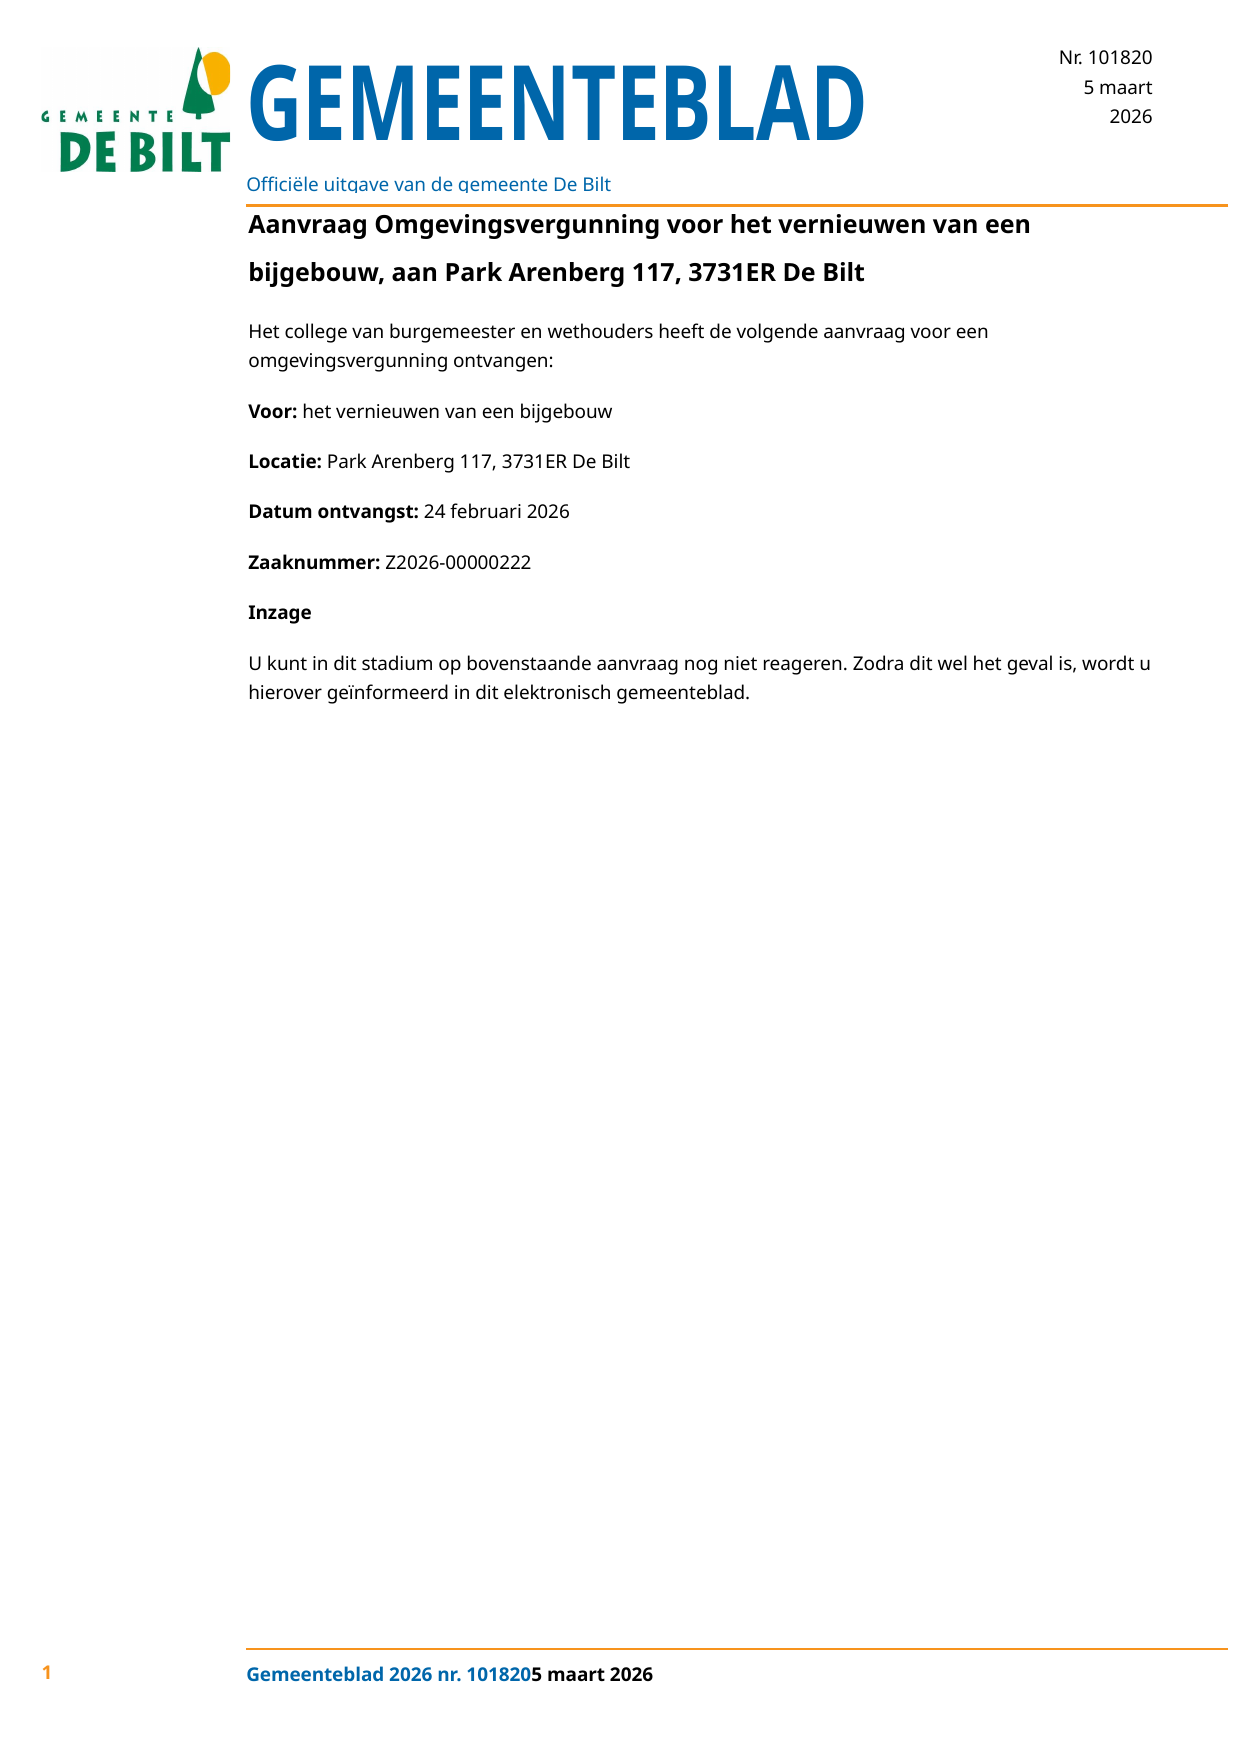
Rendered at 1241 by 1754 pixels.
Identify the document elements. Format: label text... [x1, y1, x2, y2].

text Het college van burgemeester en wethouders heeft de volgende aanvraag voor een omgevingsvergunning ontvangen: [248, 318, 1152, 373]
text Locatie: Park Arenberg 117, 3731ER De Bilt [248, 448, 1152, 474]
text Voor: het vernieuwen van een bijgebouw [248, 398, 1152, 424]
text Datum ontvangst: 24 februari 2026 [248, 499, 1152, 524]
picture [41, 47, 231, 172]
text Zaaknummer: Z2026-00000222 [248, 549, 1152, 575]
text U kunt in dit stadium op bovenstaande aanvraag nog niet reageren. Zodra dit wel het geval is, wordt u hierover geïnformeerd in dit elektronisch gemeenteblad. [248, 650, 1152, 705]
text Inzage [248, 599, 1152, 625]
text Aanvraag Omgevingsvergunning voor het vernieuwen van een bijgebouw, aan Park Arenberg 117, 3731ER De Bilt [248, 207, 1152, 288]
